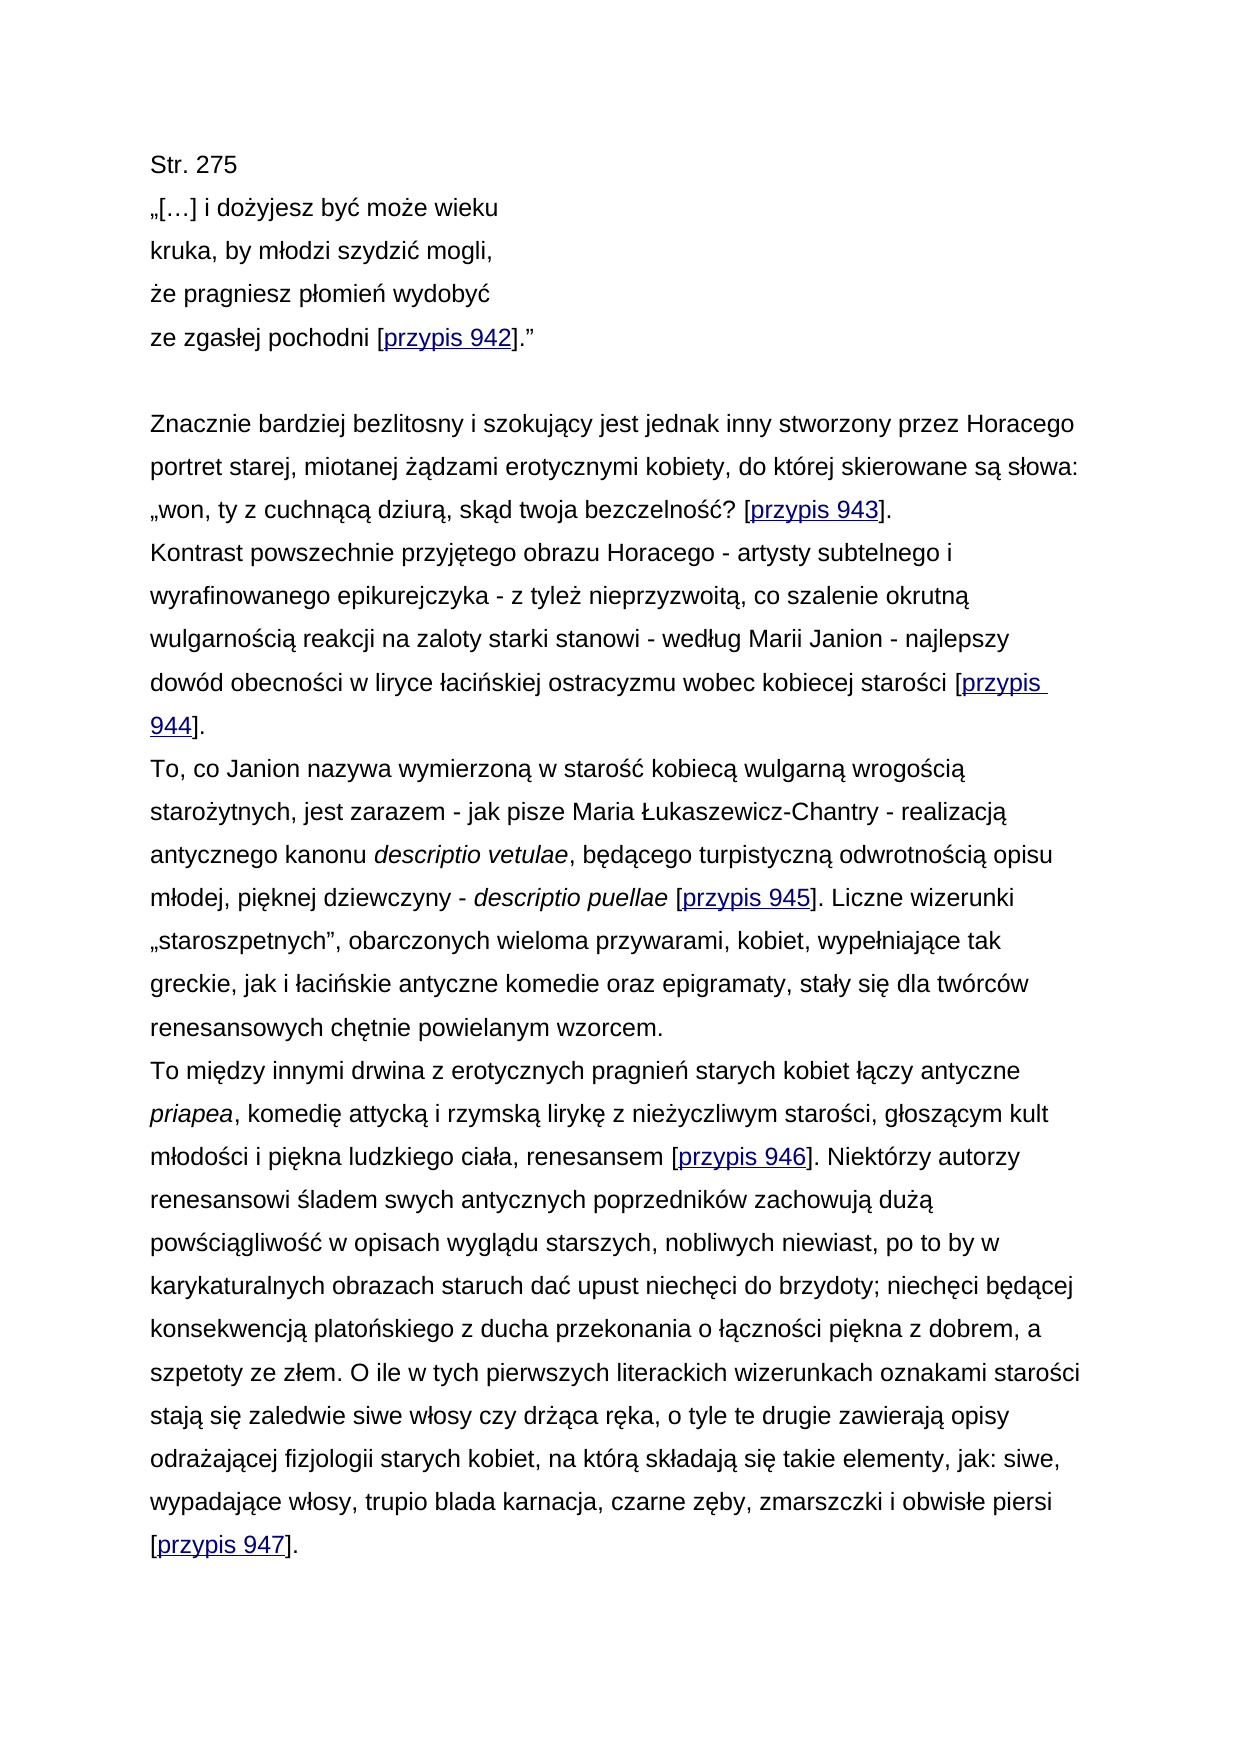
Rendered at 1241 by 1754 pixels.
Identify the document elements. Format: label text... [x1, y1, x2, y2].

text „[…] i dożyjesz być może wieku [150, 193, 1090, 222]
text kruka, by młodzi szydzić mogli, [150, 236, 1090, 265]
text że pragniesz płomień wydobyć [150, 279, 1090, 308]
text Str. 275 [150, 150, 1090, 179]
text To między innymi drwina z erotycznych pragnień starych kobiet łączy antyczne priapea, komedię attycką i rzymską lirykę z nieżyczliwym starości, głoszącym kult młodości i piękna ludzkiego ciała, renesansem [przypis 946]. Niektórzy autorzy renesansowi śladem swych antycznych poprzedników zachowują dużą powściągliwość w opisach wyglądu starszych, nobliwych niewiast, po to by w karykaturalnych obrazach staruch dać upust niechęci do brzydoty; niechęci będącej konsekwencją platońskiego z ducha przekonania o łączności piękna z dobrem, a szpetoty ze złem. O ile w tych pierwszych literackich wizerunkach oznakami starości stają się zaledwie siwe włosy czy drżąca ręka, o tyle te drugie zawierają opisy odrażającej fizjologii starych kobiet, na którą składają się takie elementy, jak: siwe, wypadające włosy, trupio blada karnacja, czarne zęby, zmarszczki i obwisłe piersi [przypis 947]. [150, 1056, 1090, 1559]
text Znacznie bardziej bezlitosny i szokujący jest jednak inny stworzony przez Horacego portret starej, miotanej żądzami erotycznymi kobiety, do której skierowane są słowa: „won, ty z cuchnącą dziurą, skąd twoja bezczelność? [przypis 943]. [150, 409, 1090, 524]
text Kontrast powszechnie przyjętego obrazu Horacego - artysty subtelnego i wyrafinowanego epikurejczyka - z tyleż nieprzyzwoitą, co szalenie okrutną wulgarnością reakcji na zaloty starki stanowi - według Marii Janion - najlepszy dowód obecności w liryce łacińskiej ostracyzmu wobec kobiecej starości [przypis 944]. [150, 538, 1090, 739]
text To, co Janion nazywa wymierzoną w starość kobiecą wulgarną wrogością starożytnych, jest zarazem - jak pisze Maria Łukaszewicz-Chantry - realizacją antycznego kanonu descriptio vetulae, będącego turpistyczną odwrotnością opisu młodej, pięknej dziewczyny - descriptio puellae [przypis 945]. Liczne wizerunki „staroszpetnych”, obarczonych wieloma przywarami, kobiet, wypełniające tak greckie, jak i łacińskie antyczne komedie oraz epigramaty, stały się dla twórców renesansowych chętnie powielanym wzorcem. [150, 754, 1090, 1041]
text ze zgasłej pochodni [przypis 942].” [150, 322, 1090, 351]
